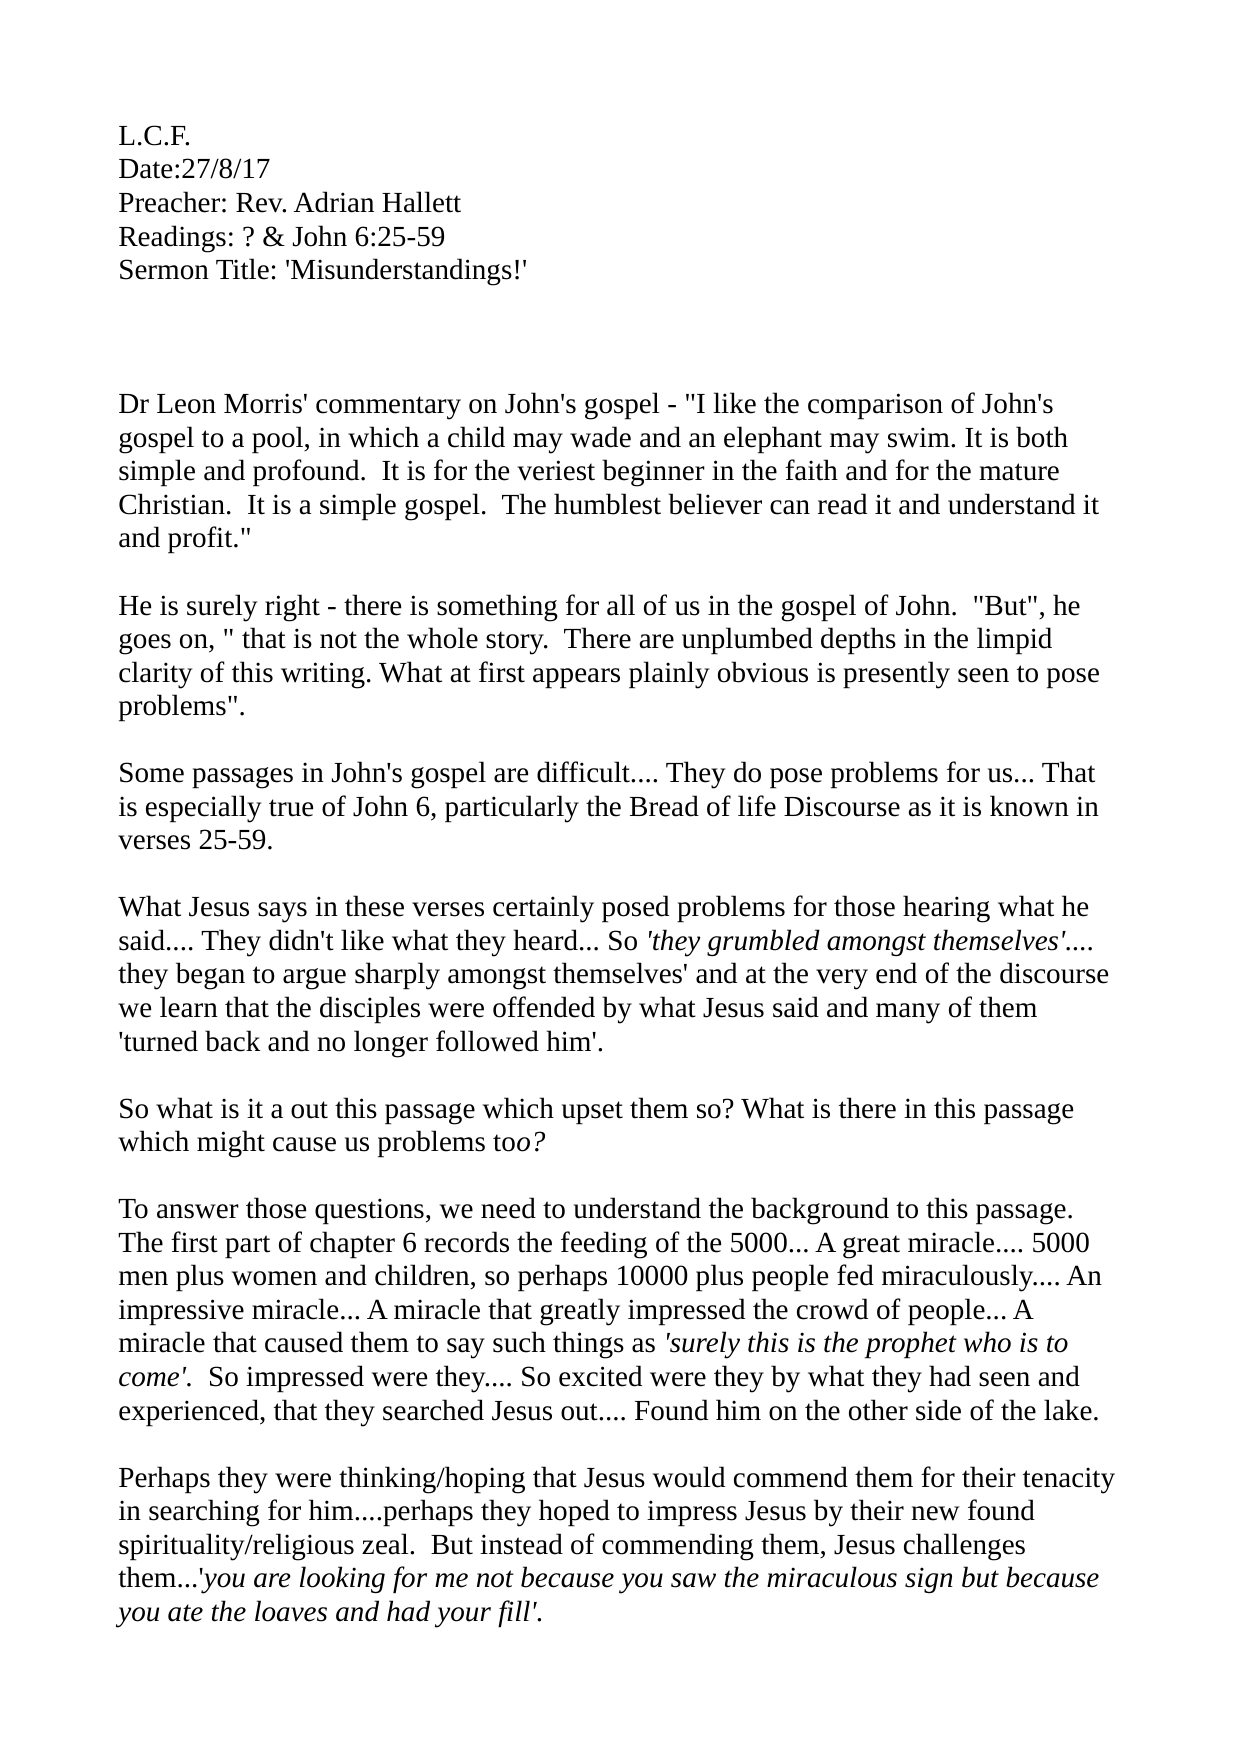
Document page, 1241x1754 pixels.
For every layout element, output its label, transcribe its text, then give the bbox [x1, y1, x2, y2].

text Some passages in John's gospel are difficult.... They do pose problems for us... That is especially true of John 6, particularly the Bread of life Discourse as it is known in verses 25-59. [118, 755, 1122, 856]
text L.C.F. [118, 118, 1122, 152]
text Dr Leon Morris' commentary on John's gospel - "I like the comparison of John's gospel to a pool, in which a child may wade and an elephant may swim. It is both simple and profound. It is for the veriest beginner in the faith and for the mature Christian. It is a simple gospel. The humblest believer can read it and understand it and profit." [118, 386, 1122, 554]
text Perhaps they were thinking/hoping that Jesus would commend them for their tenacity in searching for him....perhaps they hoped to impress Jesus by their new found spirituality/religious zeal. But instead of commending them, Jesus challenges them...'you are looking for me not because you saw the miraculous sign but because you ate the loaves and had your fill'. [118, 1460, 1122, 1627]
text Sermon Title: 'Misunderstandings!' [118, 252, 1122, 286]
text Preacher: Rev. Adrian Hallett [118, 185, 1122, 219]
text Date:27/8/17 [118, 152, 1122, 185]
text To answer those questions, we need to understand the background to this passage. The first part of chapter 6 records the feeding of the 5000... A great miracle.... 5000 men plus women and children, so perhaps 10000 plus people fed miraculously.... An impressive miracle... A miracle that greatly impressed the crowd of people... A miracle that caused them to say such things as 'surely this is the prophet who is to come'. So impressed were they.... So excited were they by what they had seen and experienced, that they searched Jesus out.... Found him on the other side of the lake. [118, 1191, 1122, 1426]
text So what is it a out this passage which upset them so? What is there in this passage which might cause us problems too? [118, 1091, 1122, 1158]
text What Jesus says in these verses certainly posed problems for those hearing what he said.... They didn't like what they heard... So 'they grumbled amongst themselves'.... they began to argue sharply amongst themselves' and at the very end of the discourse we learn that the disciples were offended by what Jesus said and many of them 'turned back and no longer followed him'. [118, 889, 1122, 1057]
text Readings: ? & John 6:25-59 [118, 219, 1122, 252]
text He is surely right - there is something for all of us in the gospel of John. "But", he goes on, " that is not the whole story. There are unplumbed depths in the limpid clarity of this writing. What at first appears plainly obvious is presently seen to pose problems". [118, 588, 1122, 722]
